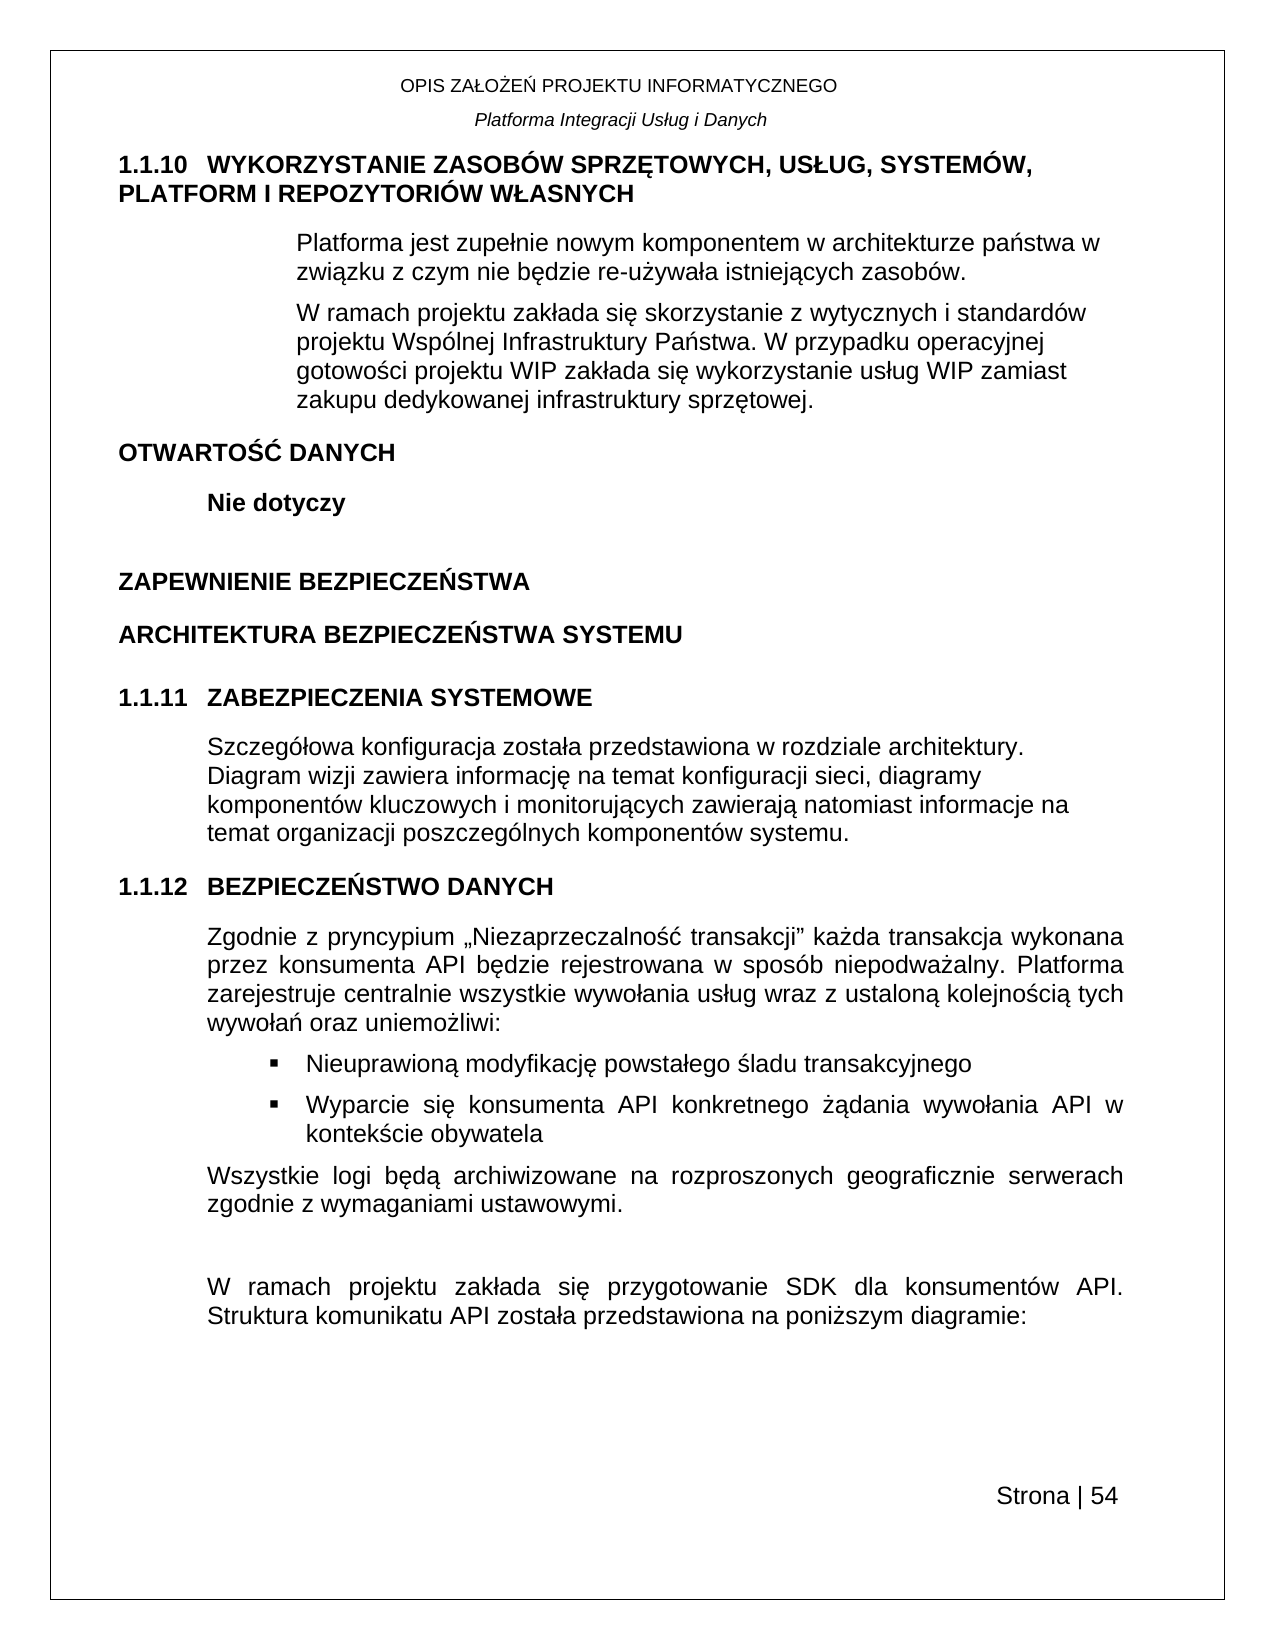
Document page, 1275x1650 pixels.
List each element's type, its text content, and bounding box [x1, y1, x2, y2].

text Platforma jest zupełnie nowym komponentem w architekturze państwa w związku z czym nie będzie re-używała istniejących zasobów. [296, 228, 1125, 286]
subtitle Otwartość Danych [118, 438, 1107, 467]
text Wszystkie logi będą archiwizowane na rozproszonych geograficznie serwerach zgodnie z wymaganiami ustawowymi. [207, 1161, 1125, 1218]
list Wyparcie się konsumenta API konkretnego żądania wywołania API w kontekście obywatela [268, 1091, 1125, 1148]
text Szczegółowa konfiguracja została przedstawiona w rozdziale architektury. Diagram wizji zawiera informację na temat konfiguracji sieci, diagramy komponentów kluczowych i monitorujących zawierają natomiast informacje na temat organizacji poszczególnych komponentów systemu. [207, 732, 1125, 847]
text Nie dotyczy [207, 488, 1125, 517]
subtitle Zabezpieczenia systemowe [118, 682, 1113, 711]
text W ramach projektu zakłada się skorzystanie z wytycznych i standardów projektu Wspólnej Infrastruktury Państwa. W przypadku operacyjnej gotowości projektu WIP zakłada się wykorzystanie usług WIP zamiast zakupu dedykowanej infrastruktury sprzętowej. [296, 298, 1125, 413]
subtitle ZAPEWNIENIE BEZPIECZEŃSTWA [118, 567, 1125, 595]
subtitle Wykorzystanie zasobów sprzętowych, usług, systemów, platform i repozytoriów własnych [118, 150, 1113, 207]
list Nieuprawioną modyfikację powstałego śladu transakcyjnego [268, 1049, 1125, 1078]
text W ramach projektu zakłada się przygotowanie SDK dla konsumentów API. Struktura komunikatu API została przedstawiona na poniższym diagramie: [207, 1272, 1125, 1329]
subtitle Architektura bezpieczeństwa systemu [118, 620, 1107, 649]
text Zgodnie z pryncypium „Niezaprzeczalność transakcji” każda transakcja wykonana przez konsumenta API będzie rejestrowana w sposób niepodważalny. Platforma zarejestruje centralnie wszystkie wywołania usług wraz z ustaloną kolejnością tych wywołań oraz uniemożliwi: [207, 922, 1125, 1037]
subtitle Bezpieczeństwo danych [118, 872, 1113, 901]
